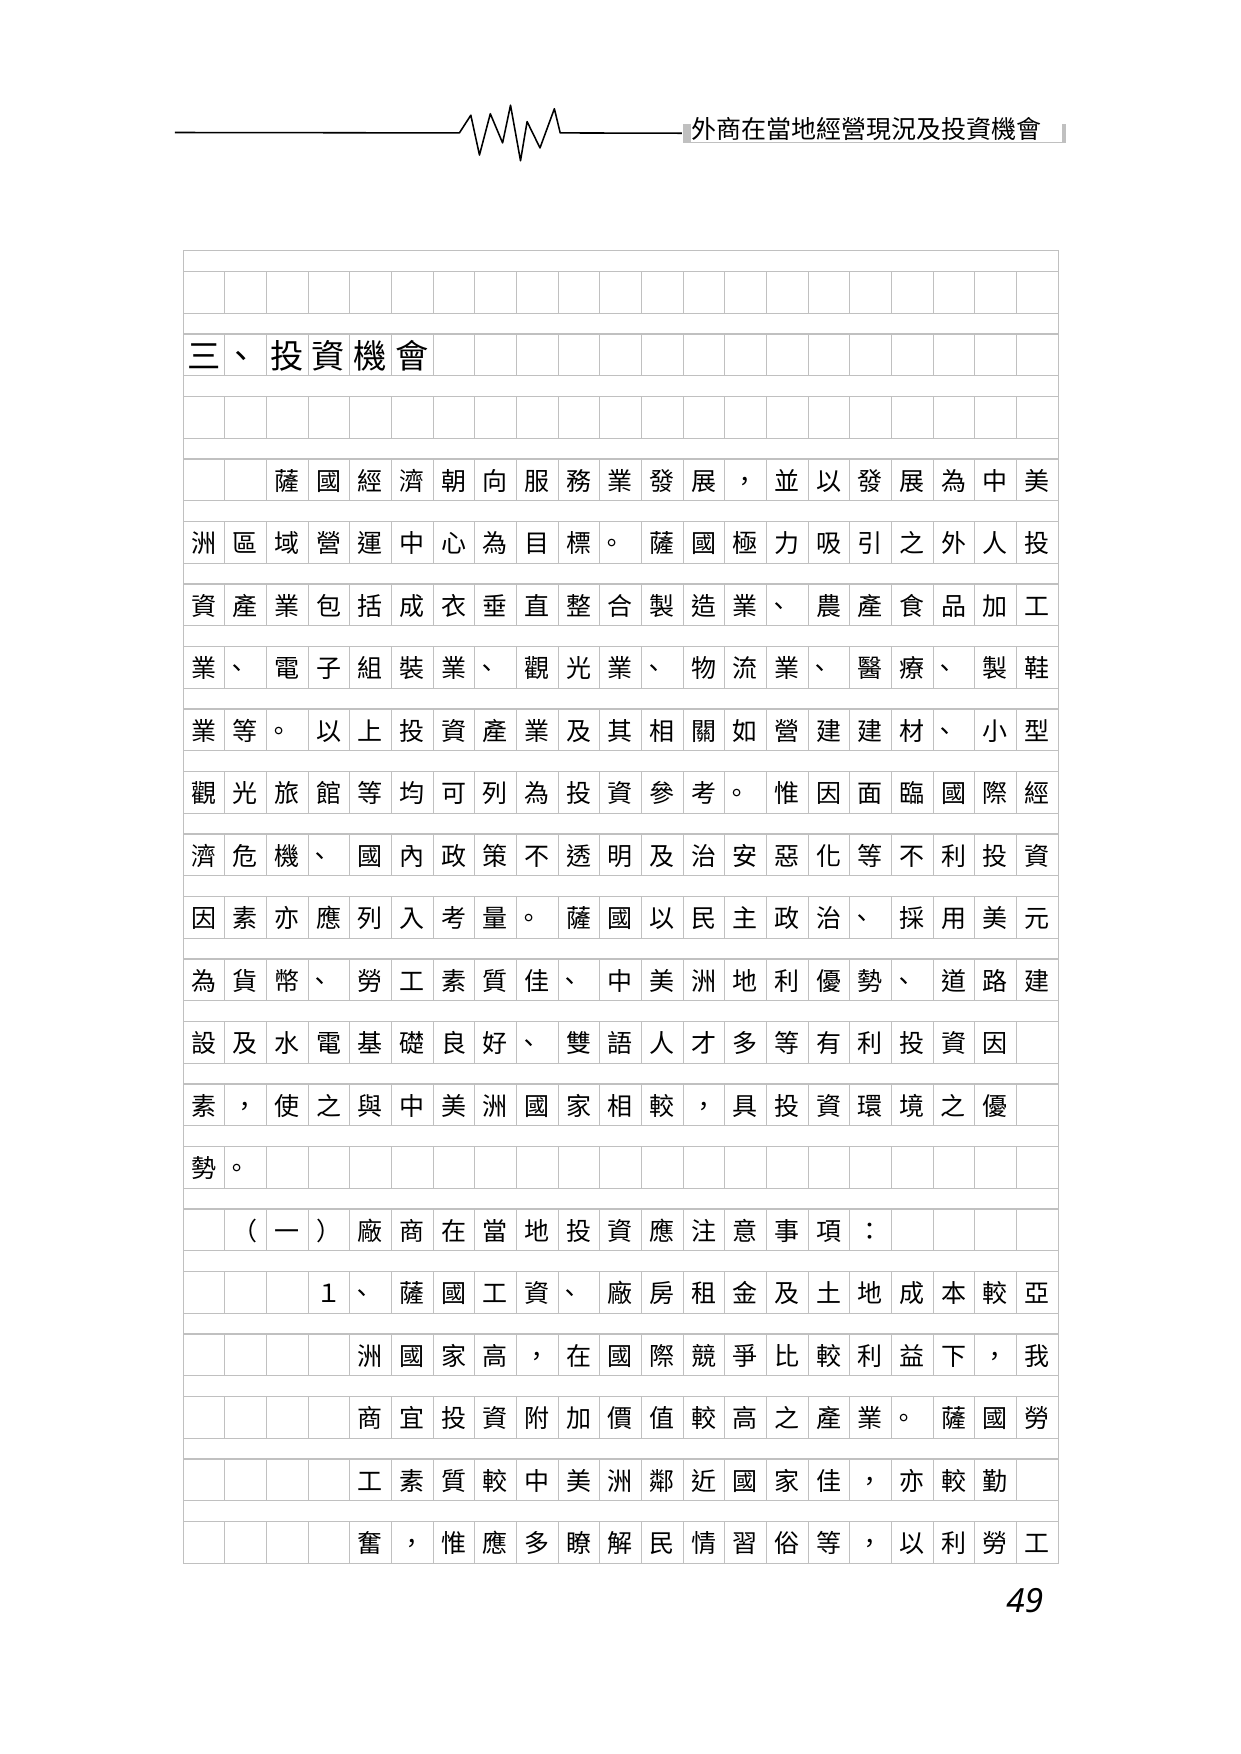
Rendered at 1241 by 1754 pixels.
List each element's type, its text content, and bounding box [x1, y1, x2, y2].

text [934, 1210, 974, 1250]
text １、薩國工資、廠房租金及土地成本較亞洲國家高，在國際競爭比較利益下，我商宜投資附加價值較高之產業。薩國勞工素質較中美洲鄰近國家佳，亦較勤奮，惟應多瞭解民情習俗等，以利勞工管理。 [281, 1501, 1058, 1521]
text 三、投資機會 [934, 335, 974, 375]
text [892, 1210, 933, 1250]
text 薩國經濟朝向服務業發展，並以發展為中美洲區域營運中心為目標。薩國極力吸引之外人投資產業包括成衣垂直整合製造業、農產食品加工業、電子組裝業、觀光業、物流業、醫療、製鞋業等。以上投資產業及其相關如營建建材、小型觀光旅館等均可列為投資參考。惟因面臨國際經濟危機、國內政策不透明及治安惡化等不利投資因素亦應列入考量。薩國以民主政治、採用美元為貨幣、勞工素質佳、中美洲地利優勢、道路建設及水電基礎良好、雙語人才多等有利投資因素，使之與中美洲國家相較，具投資環境之優勢。 [184, 1064, 1058, 1083]
text 投 [559, 1210, 599, 1250]
text 三、投資機會 [642, 335, 683, 375]
text [975, 1210, 1016, 1250]
text １、薩國工資、廠房租金及土地成本較亞洲國家高，在國際競爭比較利益下，我商宜投資附加價值較高之產業。薩國勞工素質較中美洲鄰近國家佳，亦較勤奮，惟應多瞭解民情習俗等，以利勞工管理。 [281, 1251, 1058, 1271]
text 在 [434, 1210, 474, 1250]
text 應 [642, 1210, 683, 1250]
text 事 [767, 1210, 808, 1250]
text 薩國經濟朝向服務業發展，並以發展為中美洲區域營運中心為目標。薩國極力吸引之外人投資產業包括成衣垂直整合製造業、農產食品加工業、電子組裝業、觀光業、物流業、醫療、製鞋業等。以上投資產業及其相關如營建建材、小型觀光旅館等均可列為投資參考。惟因面臨國際經濟危機、國內政策不透明及治安惡化等不利投資因素亦應列入考量。薩國以民主政治、採用美元為貨幣、勞工素質佳、中美洲地利優勢、道路建設及水電基礎良好、雙語人才多等有利投資因素，使之與中美洲國家相較，具投資環境之優勢。 [184, 501, 1058, 521]
text 三、投資機會 [850, 335, 891, 375]
text 三、投資機會 [892, 335, 933, 375]
text 薩國經濟朝向服務業發展，並以發展為中美洲區域營運中心為目標。薩國極力吸引之外人投資產業包括成衣垂直整合製造業、農產食品加工業、電子組裝業、觀光業、物流業、醫療、製鞋業等。以上投資產業及其相關如營建建材、小型觀光旅館等均可列為投資參考。惟因面臨國際經濟危機、國內政策不透明及治安惡化等不利投資因素亦應列入考量。薩國以民主政治、採用美元為貨幣、勞工素質佳、中美洲地利優勢、道路建設及水電基礎良好、雙語人才多等有利投資因素，使之與中美洲國家相較，具投資環境之優勢。 [184, 876, 1058, 896]
text （ [225, 1210, 266, 1250]
text 薩國經濟朝向服務業發展，並以發展為中美洲區域營運中心為目標。薩國極力吸引之外人投資產業包括成衣垂直整合製造業、農產食品加工業、電子組裝業、觀光業、物流業、醫療、製鞋業等。以上投資產業及其相關如營建建材、小型觀光旅館等均可列為投資參考。惟因面臨國際經濟危機、國內政策不透明及治安惡化等不利投資因素亦應列入考量。薩國以民主政治、採用美元為貨幣、勞工素質佳、中美洲地利優勢、道路建設及水電基礎良好、雙語人才多等有利投資因素，使之與中美洲國家相較，具投資環境之優勢。 [184, 814, 1058, 833]
text [207, 1210, 224, 1250]
text 三、投資機會 [684, 335, 724, 375]
text 薩國經濟朝向服務業發展，並以發展為中美洲區域營運中心為目標。薩國極力吸引之外人投資產業包括成衣垂直整合製造業、農產食品加工業、電子組裝業、觀光業、物流業、醫療、製鞋業等。以上投資產業及其相關如營建建材、小型觀光旅館等均可列為投資參考。惟因面臨國際經濟危機、國內政策不透明及治安惡化等不利投資因素亦應列入考量。薩國以民主政治、採用美元為貨幣、勞工素質佳、中美洲地利優勢、道路建設及水電基礎良好、雙語人才多等有利投資因素，使之與中美洲國家相較，具投資環境之優勢。 [184, 626, 1058, 646]
text 三、投資機會 [225, 335, 266, 375]
text 三、投資機會 [517, 335, 558, 375]
text 薩國經濟朝向服務業發展，並以發展為中美洲區域營運中心為目標。薩國極力吸引之外人投資產業包括成衣垂直整合製造業、農產食品加工業、電子組裝業、觀光業、物流業、醫療、製鞋業等。以上投資產業及其相關如營建建材、小型觀光旅館等均可列為投資參考。惟因面臨國際經濟危機、國內政策不透明及治安惡化等不利投資因素亦應列入考量。薩國以民主政治、採用美元為貨幣、勞工素質佳、中美洲地利優勢、道路建設及水電基礎良好、雙語人才多等有利投資因素，使之與中美洲國家相較，具投資環境之優勢。 [184, 689, 1058, 708]
text 三、投資機會 [1017, 335, 1058, 375]
text 三、投資機會 [767, 335, 808, 375]
text 三、投資機會 [475, 335, 516, 375]
text 薩國經濟朝向服務業發展，並以發展為中美洲區域營運中心為目標。薩國極力吸引之外人投資產業包括成衣垂直整合製造業、農產食品加工業、電子組裝業、觀光業、物流業、醫療、製鞋業等。以上投資產業及其相關如營建建材、小型觀光旅館等均可列為投資參考。惟因面臨國際經濟危機、國內政策不透明及治安惡化等不利投資因素亦應列入考量。薩國以民主政治、採用美元為貨幣、勞工素質佳、中美洲地利優勢、道路建設及水電基礎良好、雙語人才多等有利投資因素，使之與中美洲國家相較，具投資環境之優勢。 [184, 564, 1058, 583]
text 薩國經濟朝向服務業發展，並以發展為中美洲區域營運中心為目標。薩國極力吸引之外人投資產業包括成衣垂直整合製造業、農產食品加工業、電子組裝業、觀光業、物流業、醫療、製鞋業等。以上投資產業及其相關如營建建材、小型觀光旅館等均可列為投資參考。惟因面臨國際經濟危機、國內政策不透明及治安惡化等不利投資因素亦應列入考量。薩國以民主政治、採用美元為貨幣、勞工素質佳、中美洲地利優勢、道路建設及水電基礎良好、雙語人才多等有利投資因素，使之與中美洲國家相較，具投資環境之優勢。 [184, 1001, 1058, 1021]
text 資 [600, 1210, 641, 1250]
text 薩國經濟朝向服務業發展，並以發展為中美洲區域營運中心為目標。薩國極力吸引之外人投資產業包括成衣垂直整合製造業、農產食品加工業、電子組裝業、觀光業、物流業、醫療、製鞋業等。以上投資產業及其相關如營建建材、小型觀光旅館等均可列為投資參考。惟因面臨國際經濟危機、國內政策不透明及治安惡化等不利投資因素亦應列入考量。薩國以民主政治、採用美元為貨幣、勞工素質佳、中美洲地利優勢、道路建設及水電基礎良好、雙語人才多等有利投資因素，使之與中美洲國家相較，具投資環境之優勢。 [184, 939, 1058, 958]
text １、薩國工資、廠房租金及土地成本較亞洲國家高，在國際競爭比較利益下，我商宜投資附加價值較高之產業。薩國勞工素質較中美洲鄰近國家佳，亦較勤奮，惟應多瞭解民情習俗等，以利勞工管理。 [281, 1314, 1058, 1333]
text [1017, 1210, 1058, 1250]
text 意 [725, 1210, 766, 1250]
text 三、投資機會 [559, 335, 599, 375]
text 注 [684, 1210, 724, 1250]
text 三、投資機會 [309, 335, 349, 375]
text 項 [809, 1210, 849, 1250]
text ） [309, 1210, 349, 1250]
text 商 [392, 1210, 433, 1250]
text 廠 [350, 1210, 391, 1250]
text 薩國經濟朝向服務業發展，並以發展為中美洲區域營運中心為目標。薩國極力吸引之外人投資產業包括成衣垂直整合製造業、農產食品加工業、電子組裝業、觀光業、物流業、醫療、製鞋業等。以上投資產業及其相關如營建建材、小型觀光旅館等均可列為投資參考。惟因面臨國際經濟危機、國內政策不透明及治安惡化等不利投資因素亦應列入考量。薩國以民主政治、採用美元為貨幣、勞工素質佳、中美洲地利優勢、道路建設及水電基礎良好、雙語人才多等有利投資因素，使之與中美洲國家相較，具投資環境之優勢。 [184, 751, 1058, 771]
text １、薩國工資、廠房租金及土地成本較亞洲國家高，在國際競爭比較利益下，我商宜投資附加價值較高之產業。薩國勞工素質較中美洲鄰近國家佳，亦較勤奮，惟應多瞭解民情習俗等，以利勞工管理。 [281, 1439, 1058, 1458]
text 三、投資機會 [184, 314, 1058, 333]
text 三、投資機會 [809, 335, 849, 375]
text 三、投資機會 [434, 335, 474, 375]
text 薩國經濟朝向服務業發展，並以發展為中美洲區域營運中心為目標。薩國極力吸引之外人投資產業包括成衣垂直整合製造業、農產食品加工業、電子組裝業、觀光業、物流業、醫療、製鞋業等。以上投資產業及其相關如營建建材、小型觀光旅館等均可列為投資參考。惟因面臨國際經濟危機、國內政策不透明及治安惡化等不利投資因素亦應列入考量。薩國以民主政治、採用美元為貨幣、勞工素質佳、中美洲地利優勢、道路建設及水電基礎良好、雙語人才多等有利投資因素，使之與中美洲國家相較，具投資環境之優勢。 [184, 1126, 1058, 1146]
text 三、投資機會 [600, 335, 641, 375]
text １、薩國工資、廠房租金及土地成本較亞洲國家高，在國際競爭比較利益下，我商宜投資附加價值較高之產業。薩國勞工素質較中美洲鄰近國家佳，亦較勤奮，惟應多瞭解民情習俗等，以利勞工管理。 [281, 1376, 1058, 1396]
text 三、投資機會 [350, 335, 391, 375]
text 當 [475, 1210, 516, 1250]
text 三、投資機會 [975, 335, 1016, 375]
text 薩國經濟朝向服務業發展，並以發展為中美洲區域營運中心為目標。薩國極力吸引之外人投資產業包括成衣垂直整合製造業、農產食品加工業、電子組裝業、觀光業、物流業、醫療、製鞋業等。以上投資產業及其相關如營建建材、小型觀光旅館等均可列為投資參考。惟因面臨國際經濟危機、國內政策不透明及治安惡化等不利投資因素亦應列入考量。薩國以民主政治、採用美元為貨幣、勞工素質佳、中美洲地利優勢、道路建設及水電基礎良好、雙語人才多等有利投資因素，使之與中美洲國家相較，具投資環境之優勢。 [184, 439, 1058, 458]
text [207, 1189, 1058, 1208]
text 一 [267, 1210, 308, 1250]
text 地 [517, 1210, 558, 1250]
text 三、投資機會 [725, 335, 766, 375]
text ： [850, 1210, 891, 1250]
text 三、投資機會 [392, 335, 433, 375]
text 三、投資機會 [267, 335, 308, 375]
text 三、投資機會 [184, 335, 224, 375]
